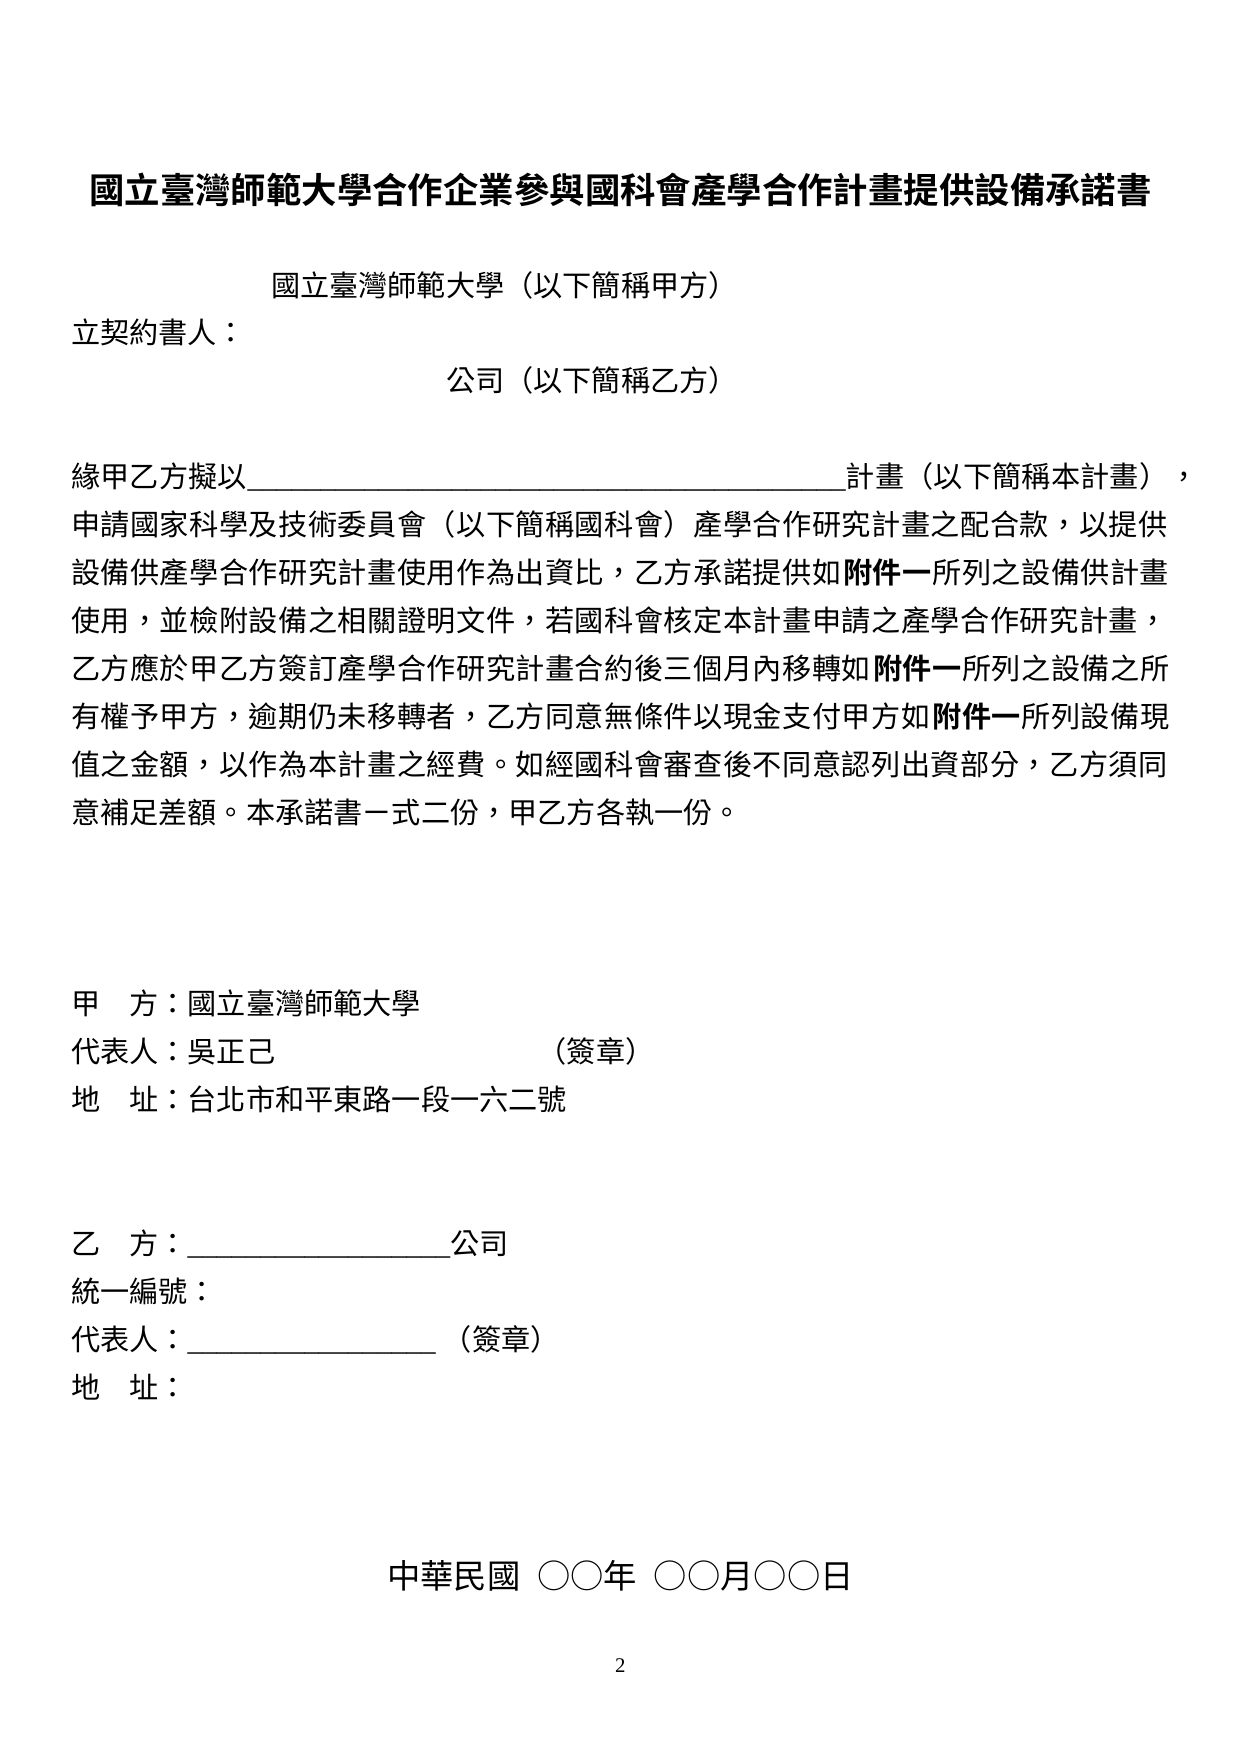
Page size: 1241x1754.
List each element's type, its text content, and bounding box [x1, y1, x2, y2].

text 國立臺灣師範大學（以下簡稱甲方） [71, 257, 1169, 304]
text 公司（以下簡稱乙方） [71, 352, 1169, 400]
text 統一編號： [71, 1263, 1169, 1311]
text 國立臺灣師範大學合作企業參與國科會產學合作計畫提供設備承諾書 [71, 146, 1169, 209]
text 緣甲乙方擬以_________________________________________計畫（以下簡稱本計畫），申請國家科學及技術委員會（以下簡稱國科會）產學合作研究計畫之配合款，以提供設備供產學合作研究計畫使用作為出資比，乙方承諾提供如附件一所列之設備供計畫使用，並檢附設備之相關證明文件，若國科會核定本計畫申請之產學合作研究計畫，乙方應於甲乙方簽訂產學合作研究計畫合約後三個月內移轉如附件一所列之設備之所有權予甲方，逾期仍未移轉者，乙方同意無條件以現金支付甲方如附件一所列設備現值之金額，以作為本計畫之經費。如經國科會審查後不同意認列出資部分，乙方須同意補足差額。本承諾書ㄧ式二份，甲乙方各執一份。 [71, 448, 1169, 832]
text 地 址：台北市和平東路一段一六二號 [71, 1071, 1169, 1119]
text 地 址： [71, 1359, 1169, 1407]
text 代表人：_________________ （簽章） [71, 1311, 1169, 1359]
text 乙 方：__________________公司 [71, 1215, 1169, 1263]
text 立契約書人： [71, 304, 1169, 352]
text 甲 方：國立臺灣師範大學 [71, 975, 1169, 1023]
text 代表人：吳正己 （簽章） [71, 1023, 1169, 1071]
text 中華民國 ○○年 ○○月○○日 [71, 1550, 1169, 1598]
